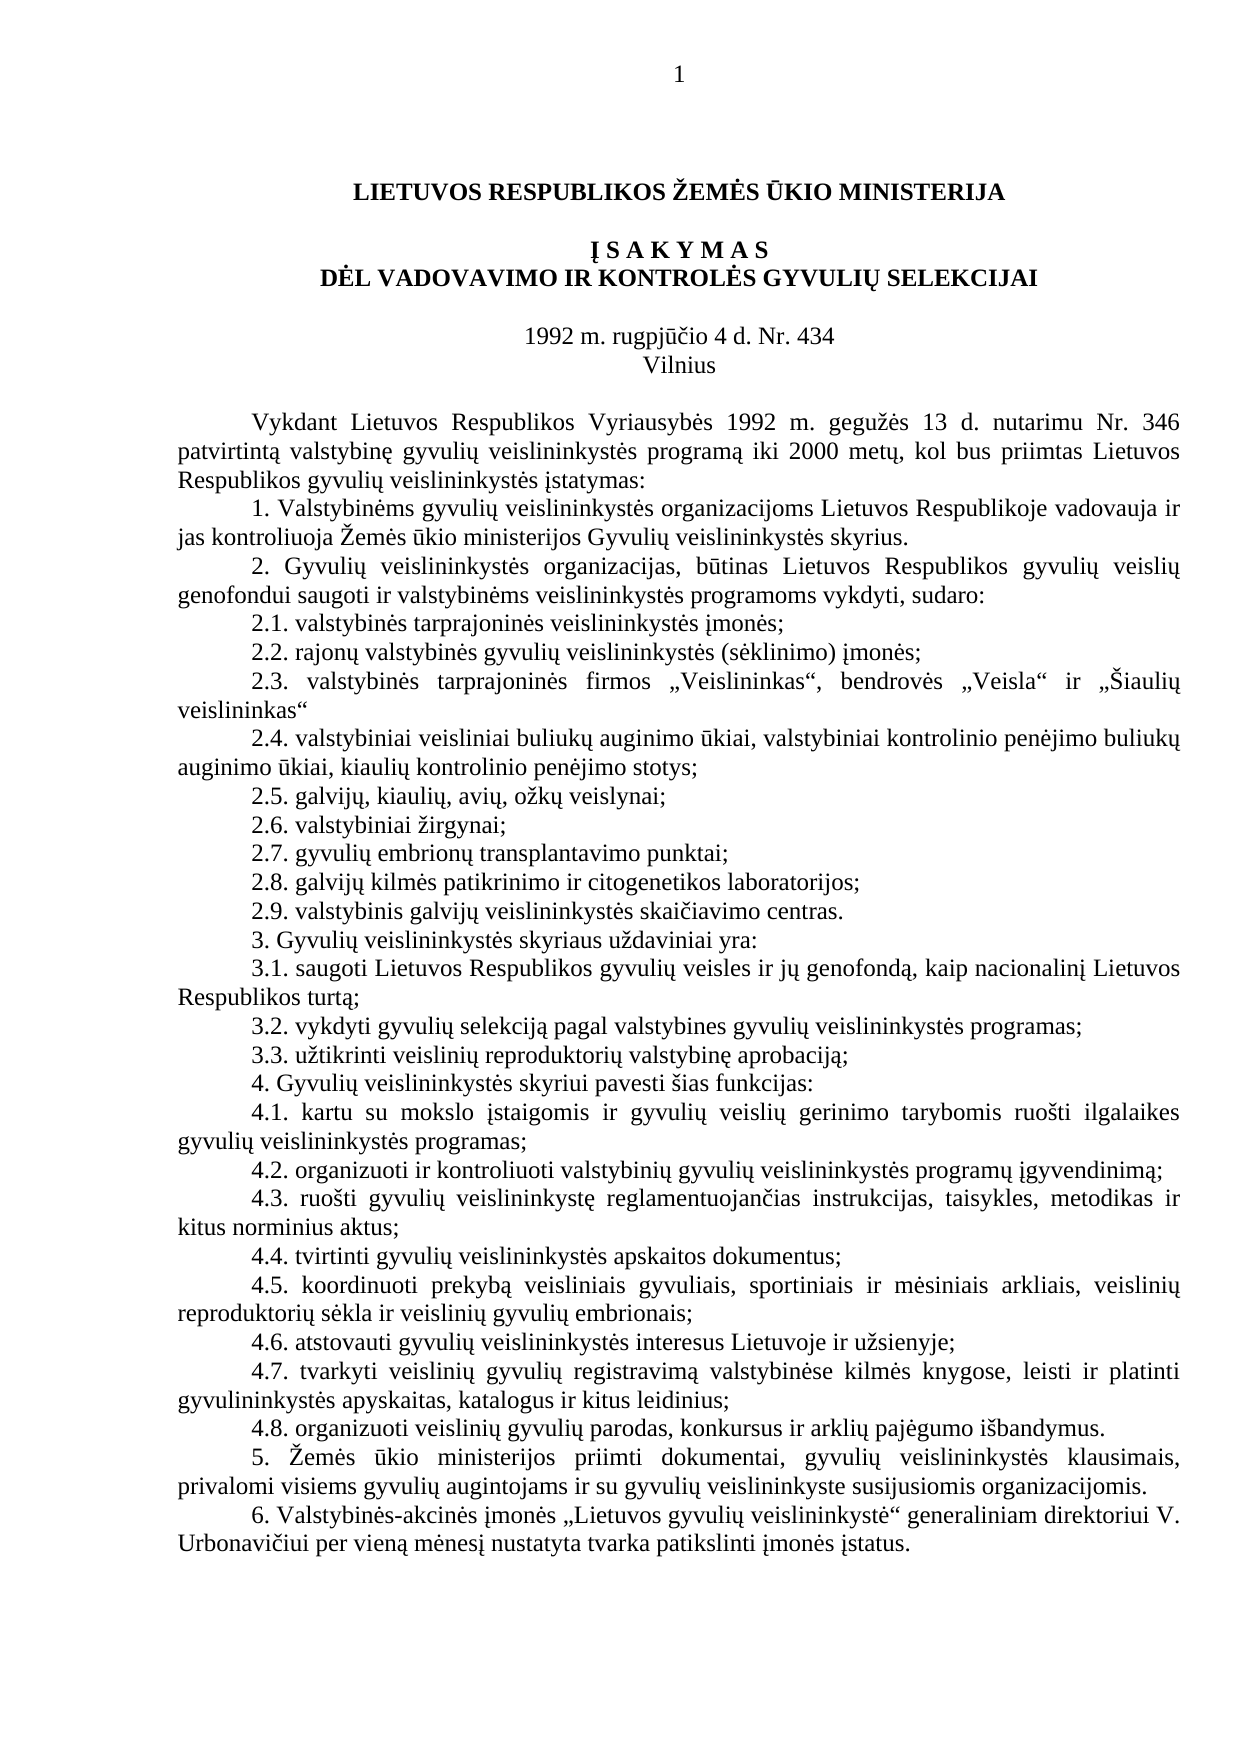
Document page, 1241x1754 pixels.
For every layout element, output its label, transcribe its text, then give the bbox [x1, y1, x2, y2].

text 5. Žemės ūkio ministerijos priimti dokumentai, gyvulių veislininkystės klausimais, privalomi visiems gyvulių augintojams ir su gyvulių veislininkyste susijusiomis organizacijomis. [177, 1442, 1181, 1500]
text 2.3. valstybinės tarprajoninės firmos „Veislininkas“, bendrovės „Veisla“ ir „Šiaulių veislininkas“ [177, 666, 1181, 723]
text Į S A K Y M A S [177, 235, 1181, 263]
text 1992 m. rugpjūčio 4 d. Nr. 434 [177, 321, 1181, 350]
text 2.6. valstybiniai žirgynai; [177, 810, 1181, 838]
text 2.8. galvijų kilmės patikrinimo ir citogenetikos laboratorijos; [177, 867, 1181, 896]
text 4.3. ruošti gyvulių veislininkystę reglamentuojančias instrukcijas, taisykles, metodikas ir kitus norminius aktus; [177, 1183, 1181, 1241]
text 4.2. organizuoti ir kontroliuoti valstybinių gyvulių veislininkystės programų įgyvendinimą; [177, 1155, 1181, 1183]
text 4. Gyvulių veislininkystės skyriui pavesti šias funkcijas: [177, 1068, 1181, 1097]
text 2.1. valstybinės tarprajoninės veislininkystės įmonės; [177, 608, 1181, 637]
text 6. Valstybinės-akcinės įmonės „Lietuvos gyvulių veislininkystė“ generaliniam direktoriui V. Urbonavičiui per vieną mėnesį nustatyta tvarka patikslinti įmonės įstatus. [177, 1500, 1181, 1557]
text 4.4. tvirtinti gyvulių veislininkystės apskaitos dokumentus; [177, 1241, 1181, 1270]
text 2.7. gyvulių embrionų transplantavimo punktai; [177, 838, 1181, 867]
text LIETUVOS RESPUBLIKOS ŽEMĖS ŪKIO MINISTERIJA [177, 177, 1181, 206]
text 1. Valstybinėms gyvulių veislininkystės organizacijoms Lietuvos Respublikoje vadovauja ir jas kontroliuoja Žemės ūkio ministerijos Gyvulių veislininkystės skyrius. [177, 493, 1181, 551]
text 4.8. organizuoti veislinių gyvulių parodas, konkursus ir arklių pajėgumo išbandymus. [177, 1413, 1181, 1442]
text 2.4. valstybiniai veisliniai buliukų auginimo ūkiai, valstybiniai kontrolinio penėjimo buliukų auginimo ūkiai, kiaulių kontrolinio penėjimo stotys; [177, 723, 1181, 781]
text 2.9. valstybinis galvijų veislininkystės skaičiavimo centras. [177, 896, 1181, 925]
text 3. Gyvulių veislininkystės skyriaus uždaviniai yra: [177, 925, 1181, 953]
text 4.6. atstovauti gyvulių veislininkystės interesus Lietuvoje ir užsienyje; [177, 1327, 1181, 1356]
text 3.3. užtikrinti veislinių reproduktorių valstybinę aprobaciją; [177, 1040, 1181, 1068]
text 3.2. vykdyti gyvulių selekciją pagal valstybines gyvulių veislininkystės programas; [177, 1011, 1181, 1040]
text Vilnius [177, 350, 1181, 378]
text 2. Gyvulių veislininkystės organizacijas, būtinas Lietuvos Respublikos gyvulių veislių genofondui saugoti ir valstybinėms veislininkystės programoms vykdyti, sudaro: [177, 551, 1181, 608]
text 4.5. koordinuoti prekybą veisliniais gyvuliais, sportiniais ir mėsiniais arkliais, veislinių reproduktorių sėkla ir veislinių gyvulių embrionais; [177, 1270, 1181, 1327]
text 3.1. saugoti Lietuvos Respublikos gyvulių veisles ir jų genofondą, kaip nacionalinį Lietuvos Respublikos turtą; [177, 953, 1181, 1011]
text 4.7. tvarkyti veislinių gyvulių registravimą valstybinėse kilmės knygose, leisti ir platinti gyvulininkystės apyskaitas, katalogus ir kitus leidinius; [177, 1356, 1181, 1413]
text 2.2. rajonų valstybinės gyvulių veislininkystės (sėklinimo) įmonės; [177, 637, 1181, 666]
text Vykdant Lietuvos Respublikos Vyriausybės 1992 m. gegužės 13 d. nutarimu Nr. 346 patvirtintą valstybinę gyvulių veislininkystės programą iki 2000 metų, kol bus priimtas Lietuvos Respublikos gyvulių veislininkystės įstatymas: [177, 407, 1181, 493]
text DĖL VADOVAVIMO IR KONTROLĖS GYVULIŲ SELEKCIJAI [177, 263, 1181, 292]
text 2.5. galvijų, kiaulių, avių, ožkų veislynai; [177, 781, 1181, 810]
text 4.1. kartu su mokslo įstaigomis ir gyvulių veislių gerinimo tarybomis ruošti ilgalaikes gyvulių veislininkystės programas; [177, 1097, 1181, 1155]
